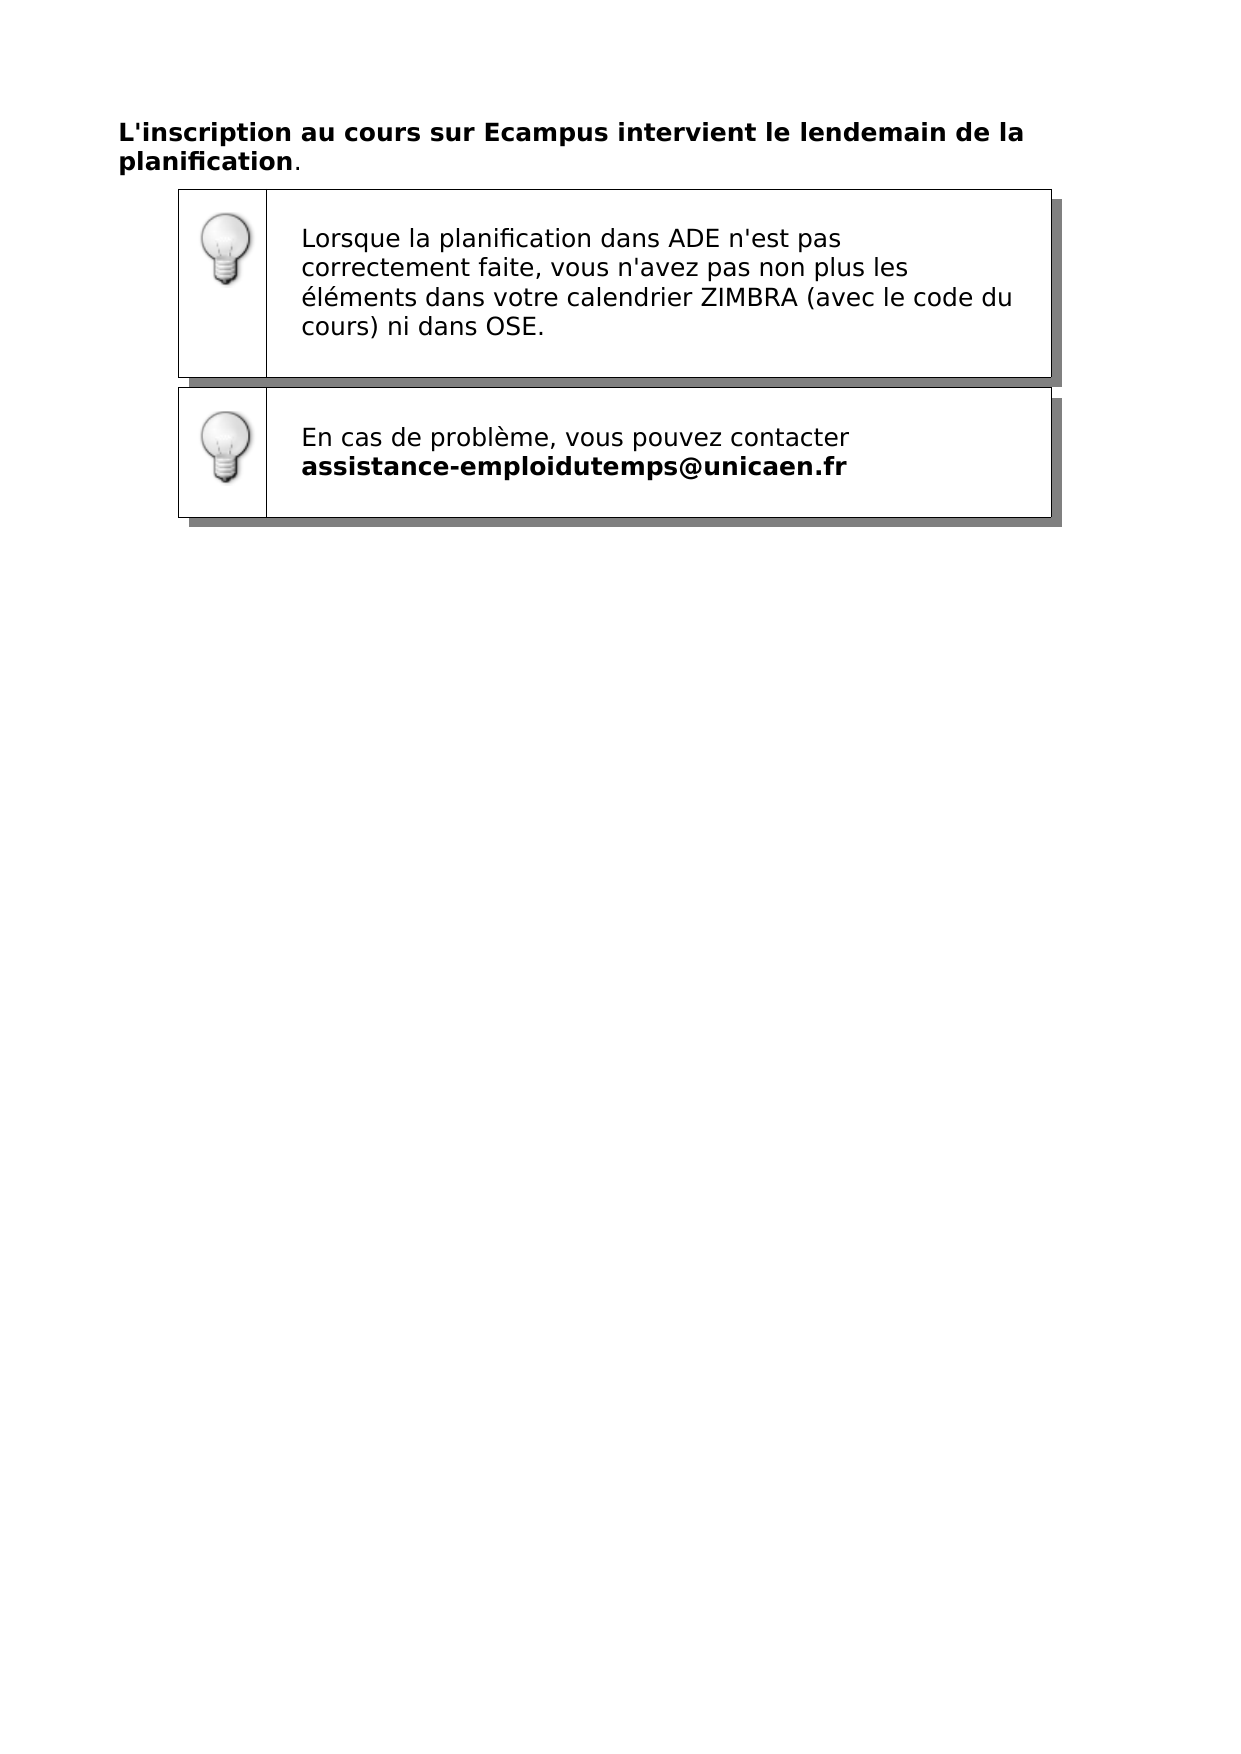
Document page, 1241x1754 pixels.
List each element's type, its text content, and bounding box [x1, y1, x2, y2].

table_header En cas de problème, vous pouvez contacter assistance-emploidutemps@unicaen.fr [267, 388, 1051, 517]
picture [190, 212, 266, 288]
table_header [179, 388, 266, 517]
picture [190, 411, 266, 486]
text L'inscription au cours sur Ecampus intervient le lendemain de la planification. [118, 118, 1122, 176]
table_header Lorsque la planification dans ADE n'est pas correctement faite, vous n'avez pas non plus les éléments dans votre calendrier ZIMBRA (avec le code du cours) ni dans OSE. [267, 190, 1051, 377]
table_header [179, 190, 266, 377]
